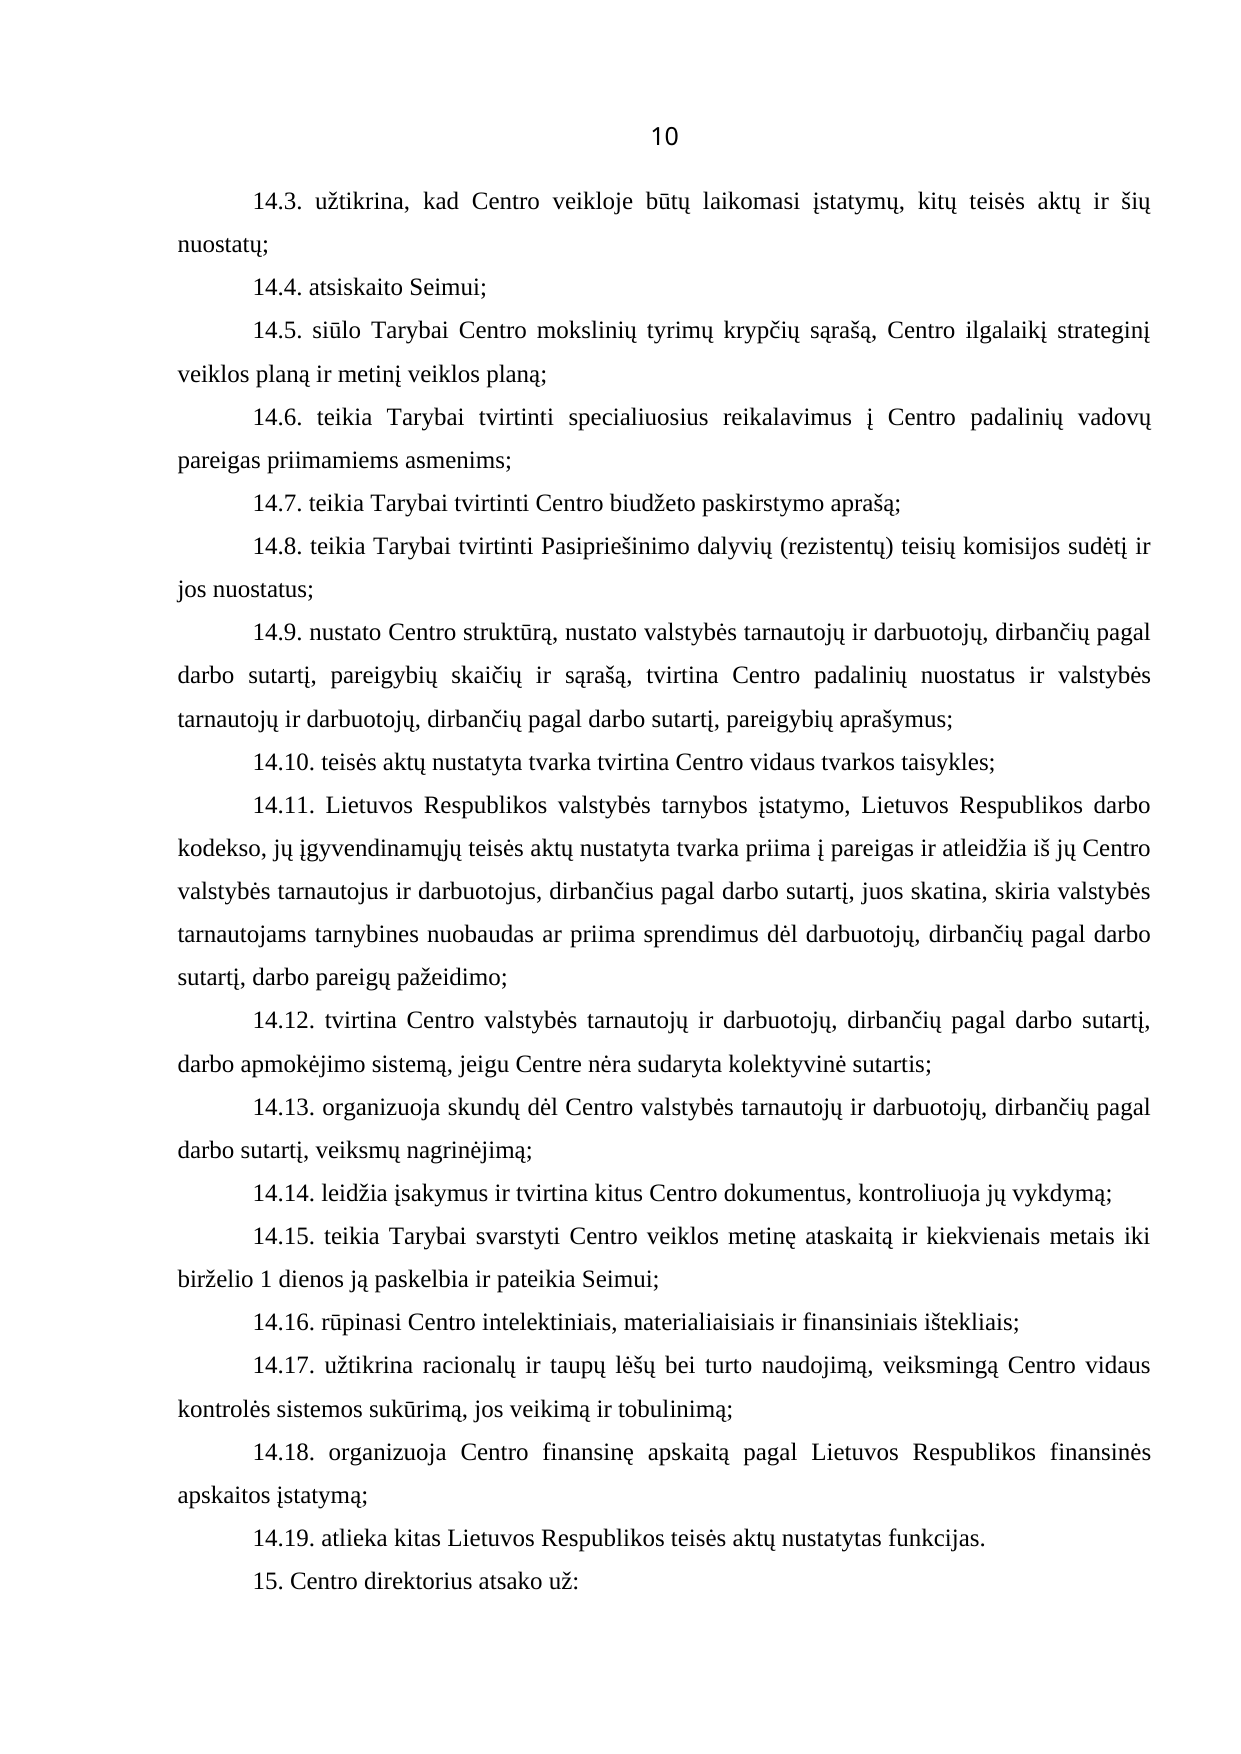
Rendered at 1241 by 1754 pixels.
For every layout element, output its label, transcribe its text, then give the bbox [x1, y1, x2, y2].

text 14.9. nustato Centro struktūrą, nustato valstybės tarnautojų ir darbuotojų, dirbančių pagal darbo sutartį, pareigybių skaičių ir sąrašą, tvirtina Centro padalinių nuostatus ir valstybės tarnautojų ir darbuotojų, dirbančių pagal darbo sutartį, pareigybių aprašymus; [177, 617, 1152, 732]
text 14.3. užtikrina, kad Centro veikloje būtų laikomasi įstatymų, kitų teisės aktų ir šių nuostatų; [177, 186, 1152, 258]
text 14.15. teikia Tarybai svarstyti Centro veiklos metinę ataskaitą ir kiekvienais metais iki birželio 1 dienos ją paskelbia ir pateikia Seimui; [177, 1221, 1152, 1293]
text 14.11. Lietuvos Respublikos valstybės tarnybos įstatymo, Lietuvos Respublikos darbo kodekso, jų įgyvendinamųjų teisės aktų nustatyta tvarka priima į pareigas ir atleidžia iš jų Centro valstybės tarnautojus ir darbuotojus, dirbančius pagal darbo sutartį, juos skatina, skiria valstybės tarnautojams tarnybines nuobaudas ar priima sprendimus dėl darbuotojų, dirbančių pagal darbo sutartį, darbo pareigų pažeidimo; [177, 790, 1152, 991]
text 14.5. siūlo Tarybai Centro mokslinių tyrimų krypčių sąrašą, Centro ilgalaikį strateginį veiklos planą ir metinį veiklos planą; [177, 316, 1152, 387]
text 14.19. atlieka kitas Lietuvos Respublikos teisės aktų nustatytas funkcijas. [177, 1523, 1152, 1552]
text 14.10. teisės aktų nustatyta tvarka tvirtina Centro vidaus tvarkos taisykles; [177, 747, 1152, 776]
text 14.6. teikia Tarybai tvirtinti specialiuosius reikalavimus į Centro padalinių vadovų pareigas priimamiems asmenims; [177, 402, 1152, 474]
text 14.8. teikia Tarybai tvirtinti Pasipriešinimo dalyvių (rezistentų) teisių komisijos sudėtį ir jos nuostatus; [177, 531, 1152, 603]
text 14.4. atsiskaito Seimui; [177, 272, 1152, 301]
text 14.13. organizuoja skundų dėl Centro valstybės tarnautojų ir darbuotojų, dirbančių pagal darbo sutartį, veiksmų nagrinėjimą; [177, 1092, 1152, 1164]
text 14.12. tvirtina Centro valstybės tarnautojų ir darbuotojų, dirbančių pagal darbo sutartį, darbo apmokėjimo sistemą, jeigu Centre nėra sudaryta kolektyvinė sutartis; [177, 1006, 1152, 1077]
text 14.18. organizuoja Centro finansinę apskaitą pagal Lietuvos Respublikos finansinės apskaitos įstatymą; [177, 1437, 1152, 1509]
text 14.17. užtikrina racionalų ir taupų lėšų bei turto naudojimą, veiksmingą Centro vidaus kontrolės sistemos sukūrimą, jos veikimą ir tobulinimą; [177, 1351, 1152, 1422]
text 15. Centro direktorius atsako už: [177, 1566, 1152, 1595]
text 14.14. leidžia įsakymus ir tvirtina kitus Centro dokumentus, kontroliuoja jų vykdymą; [177, 1178, 1152, 1207]
text 14.16. rūpinasi Centro intelektiniais, materialiaisiais ir finansiniais ištekliais; [177, 1307, 1152, 1336]
text 14.7. teikia Tarybai tvirtinti Centro biudžeto paskirstymo aprašą; [177, 488, 1152, 517]
